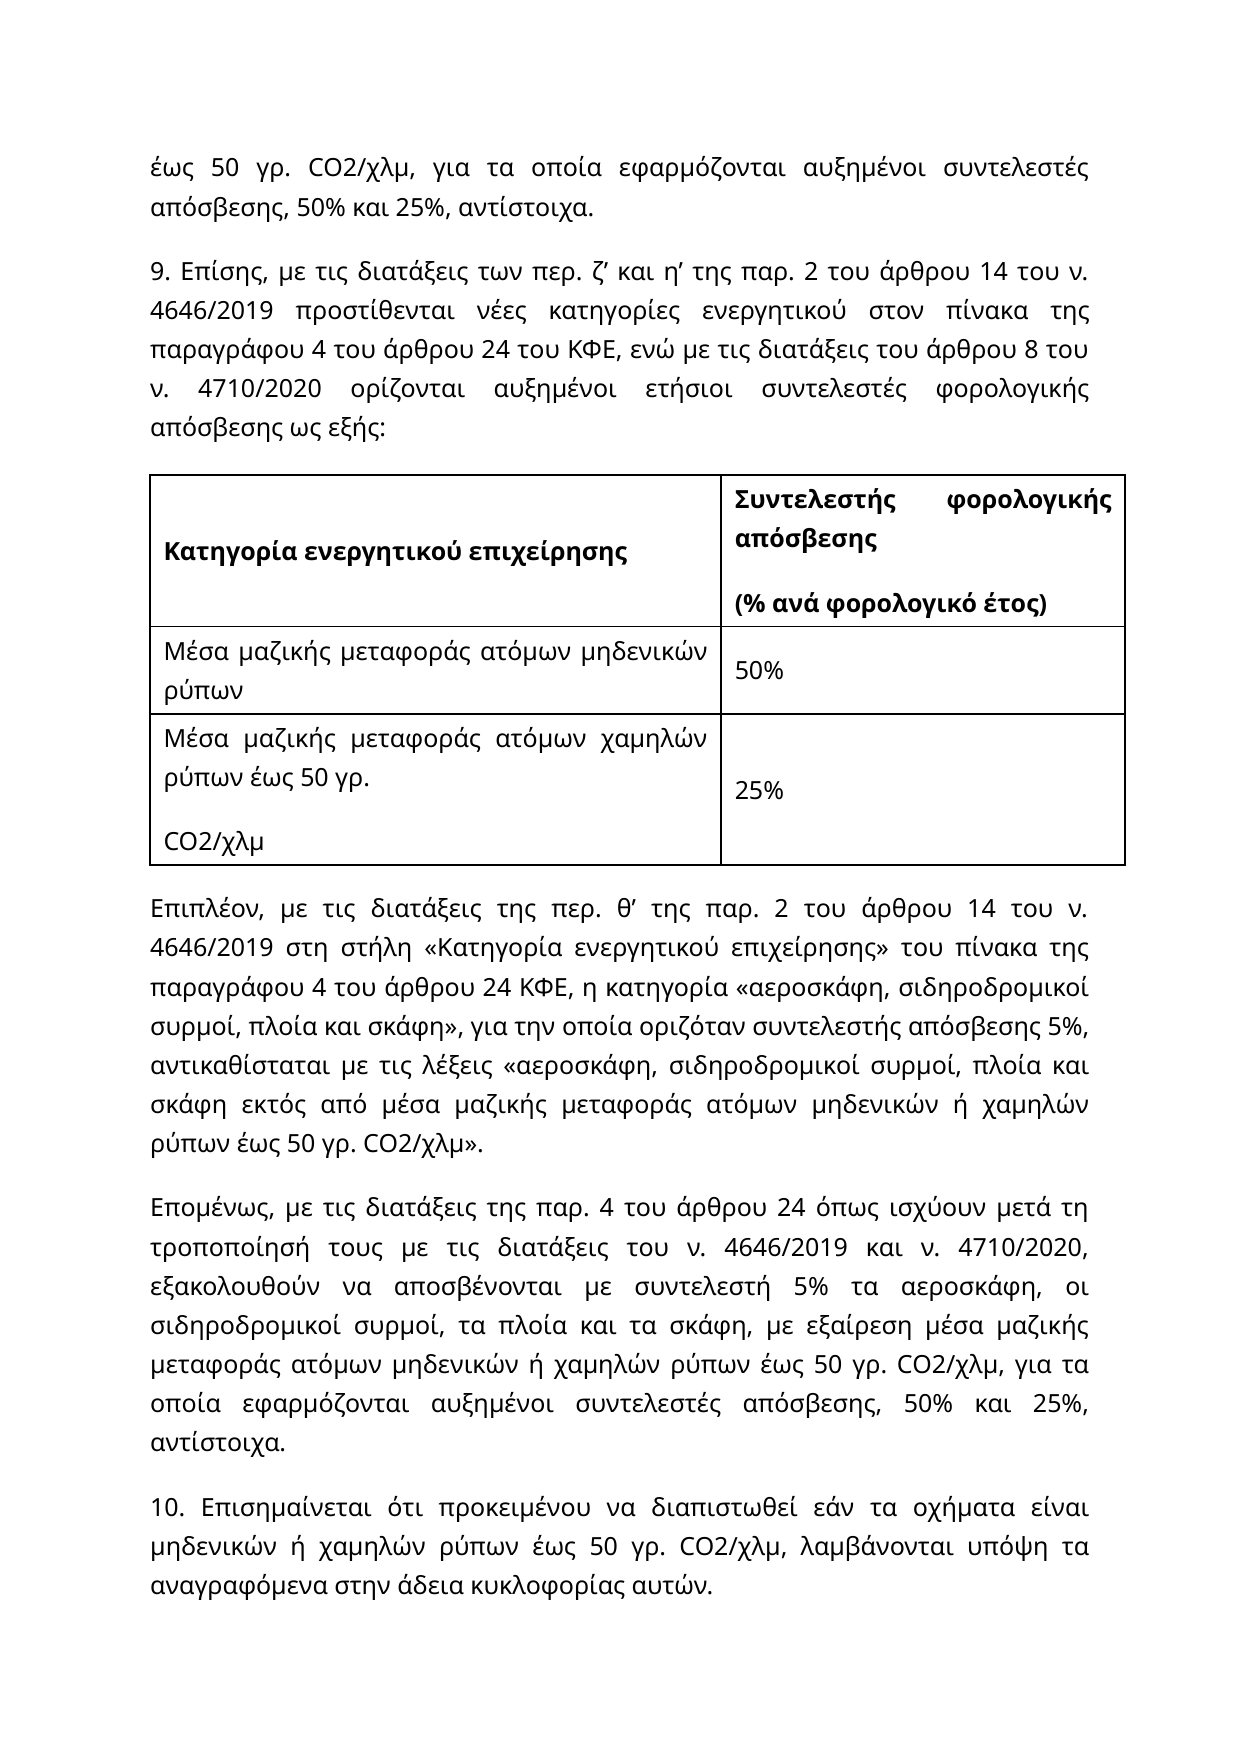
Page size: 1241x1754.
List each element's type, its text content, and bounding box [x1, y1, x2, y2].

table_cell Μέσα μαζικής μεταφοράς ατόμων μηδενικών ρύπων [151, 627, 720, 713]
text Επιπλέον, με τις διατάξεις της περ. θ’ της παρ. 2 του άρθρου 14 του ν. 4646/2019 στη στήλη «Κατηγορία ενεργητικού επιχείρησης» του πίνακα της παραγράφου 4 του άρθρου 24 ΚΦΕ, η κατηγορία «αεροσκάφη, σιδηροδρομικοί συρμοί, πλοία και σκάφη», για την οποία οριζόταν συντελεστής απόσβεσης 5%, αντικαθίσταται με τις λέξεις «αεροσκάφη, σιδηροδρομικοί συρμοί, πλοία και σκάφη εκτός από μέσα μαζικής μεταφοράς ατόμων μηδενικών ή χαμηλών ρύπων έως 50 γρ. CO2/χλμ». [150, 891, 1090, 1160]
text έως 50 γρ. CO2/χλμ, για τα οποία εφαρμόζονται αυξημένοι συντελεστές απόσβεσης, 50% και 25%, αντίστοιχα. [150, 150, 1090, 223]
text Επομένως, με τις διατάξεις της παρ. 4 του άρθρου 24 όπως ισχύουν μετά τη τροποποίησή τους με τις διατάξεις του ν. 4646/2019 και ν. 4710/2020, εξακολουθούν να αποσβένονται με συντελεστή 5% τα αεροσκάφη, οι σιδηροδρομικοί συρμοί, τα πλοία και τα σκάφη, με εξαίρεση μέσα μαζικής μεταφοράς ατόμων μηδενικών ή χαμηλών ρύπων έως 50 γρ. CO2/χλμ, για τα οποία εφαρμόζονται αυξημένοι συντελεστές απόσβεσης, 50% και 25%, αντίστοιχα. [150, 1190, 1090, 1459]
text 9. Επίσης, με τις διατάξεις των περ. ζ’ και η’ της παρ. 2 του άρθρου 14 του ν. 4646/2019 προστίθενται νέες κατηγορίες ενεργητικού στον πίνακα της παραγράφου 4 του άρθρου 24 του ΚΦΕ, ενώ με τις διατάξεις του άρθρου 8 του ν. 4710/2020 ορίζονται αυξημένοι ετήσιοι συντελεστές φορολογικής απόσβεσης ως εξής: [150, 253, 1090, 444]
table_header Κατηγορία ενεργητικού επιχείρησης [151, 476, 720, 626]
text 10. Επισημαίνεται ότι προκειμένου να διαπιστωθεί εάν τα οχήματα είναι μηδενικών ή χαμηλών ρύπων έως 50 γρ. CO2/χλμ, λαμβάνονται υπόψη τα αναγραφόμενα στην άδεια κυκλοφορίας αυτών. [150, 1489, 1090, 1602]
table_header Συντελεστής φορολογικής απόσβεσης (% ανά φορολογικό έτος) [722, 476, 1124, 626]
table_cell Μέσα μαζικής μεταφοράς ατόμων χαμηλών ρύπων έως 50 γρ. CO2/χλμ [151, 715, 720, 864]
table_cell 25% [722, 715, 1124, 864]
table_cell 50% [722, 627, 1124, 713]
